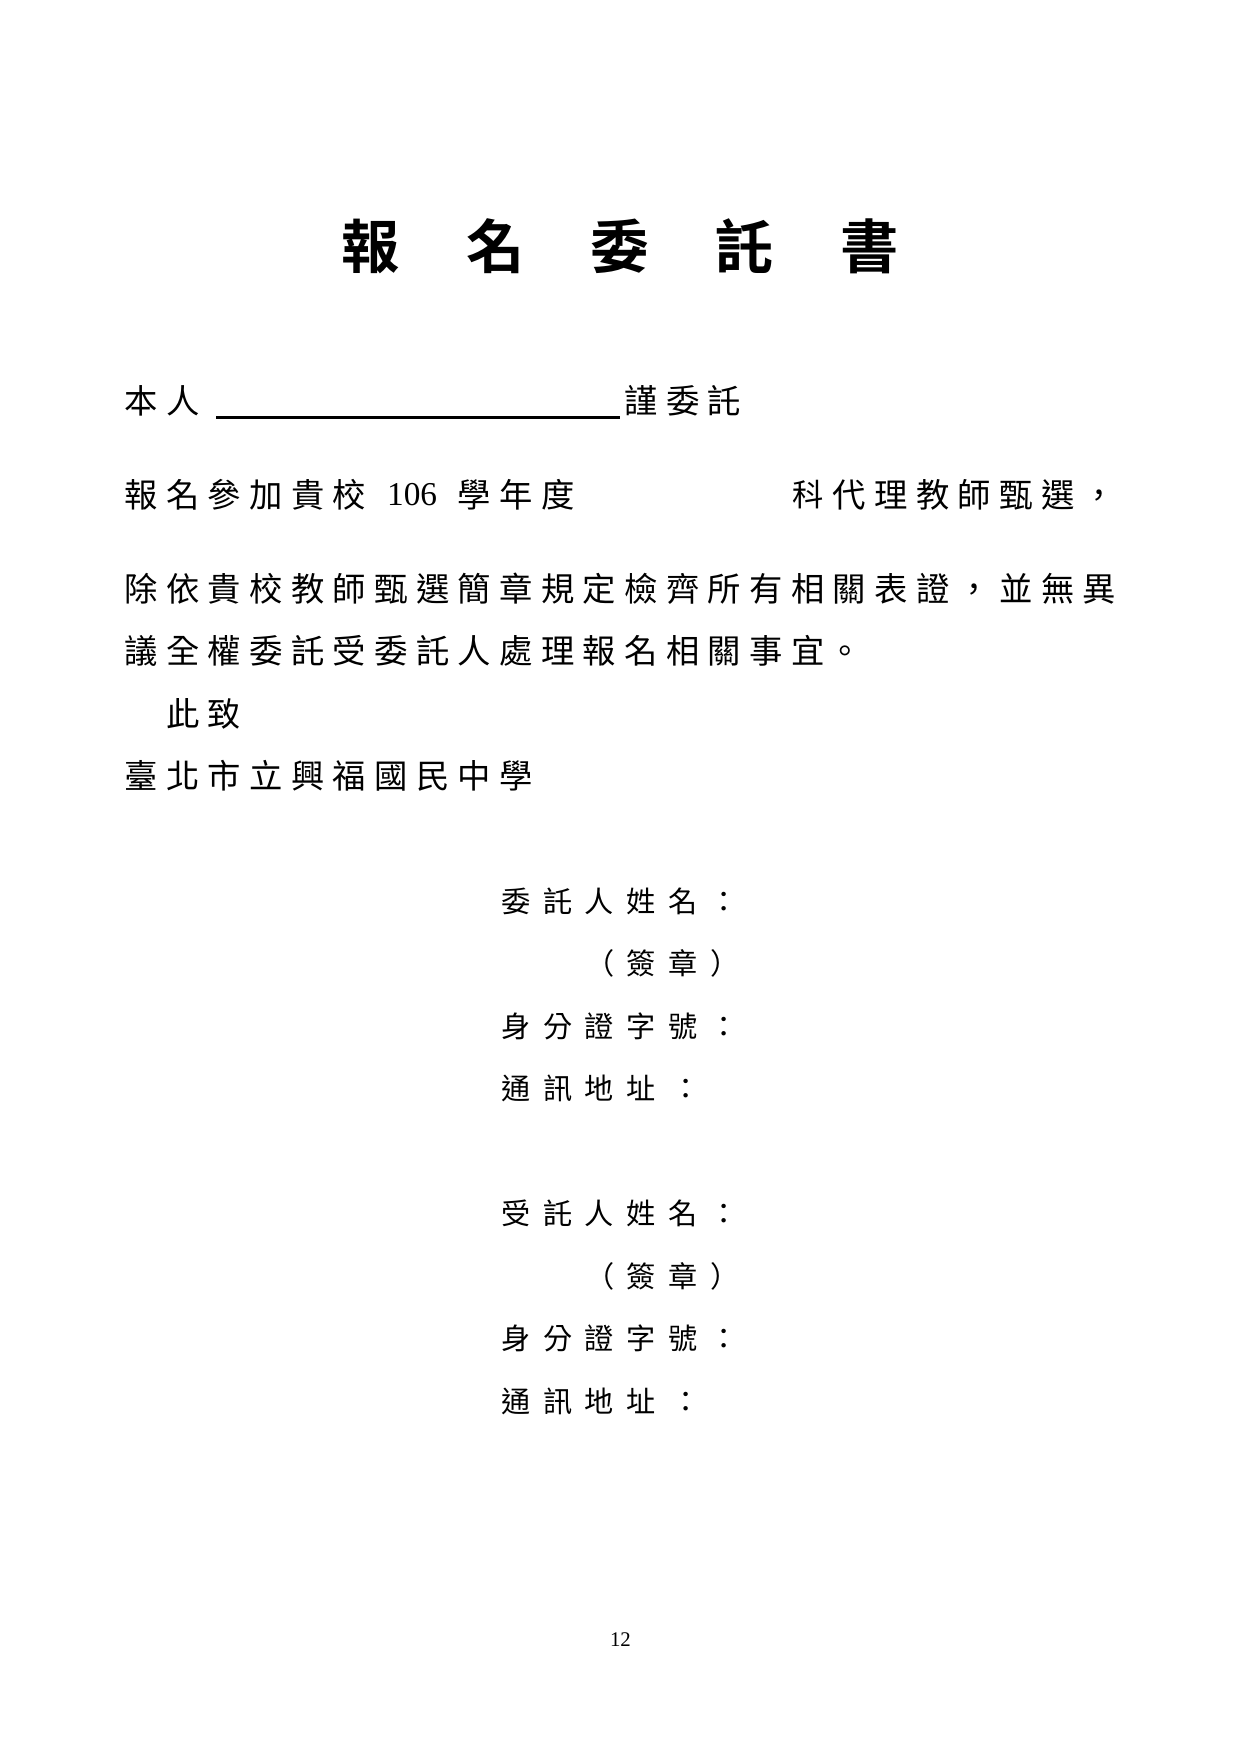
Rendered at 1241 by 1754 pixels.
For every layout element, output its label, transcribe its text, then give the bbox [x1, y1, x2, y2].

text 本人 謹委託 報名參加貴校106學年度 科代理教師甄選，除依貴校教師甄選簡章規定檢齊所有相關表證，並無異議全權委託受委託人處理報名相關事宜。 [120, 358, 1120, 670]
text 臺北市立興福國民中學 [120, 733, 1120, 795]
text 受託人姓名： （簽章） [474, 1170, 1120, 1295]
text 委託人姓名： （簽章） [474, 858, 1120, 983]
text 通訊地址： [474, 1358, 1120, 1420]
text 身分證字號： [474, 1295, 1120, 1358]
text 通訊地址： [474, 1045, 1120, 1108]
text 報 名 委 託 書 [120, 170, 1120, 295]
text 此致 [120, 670, 1120, 733]
text 身分證字號： [474, 983, 1120, 1045]
